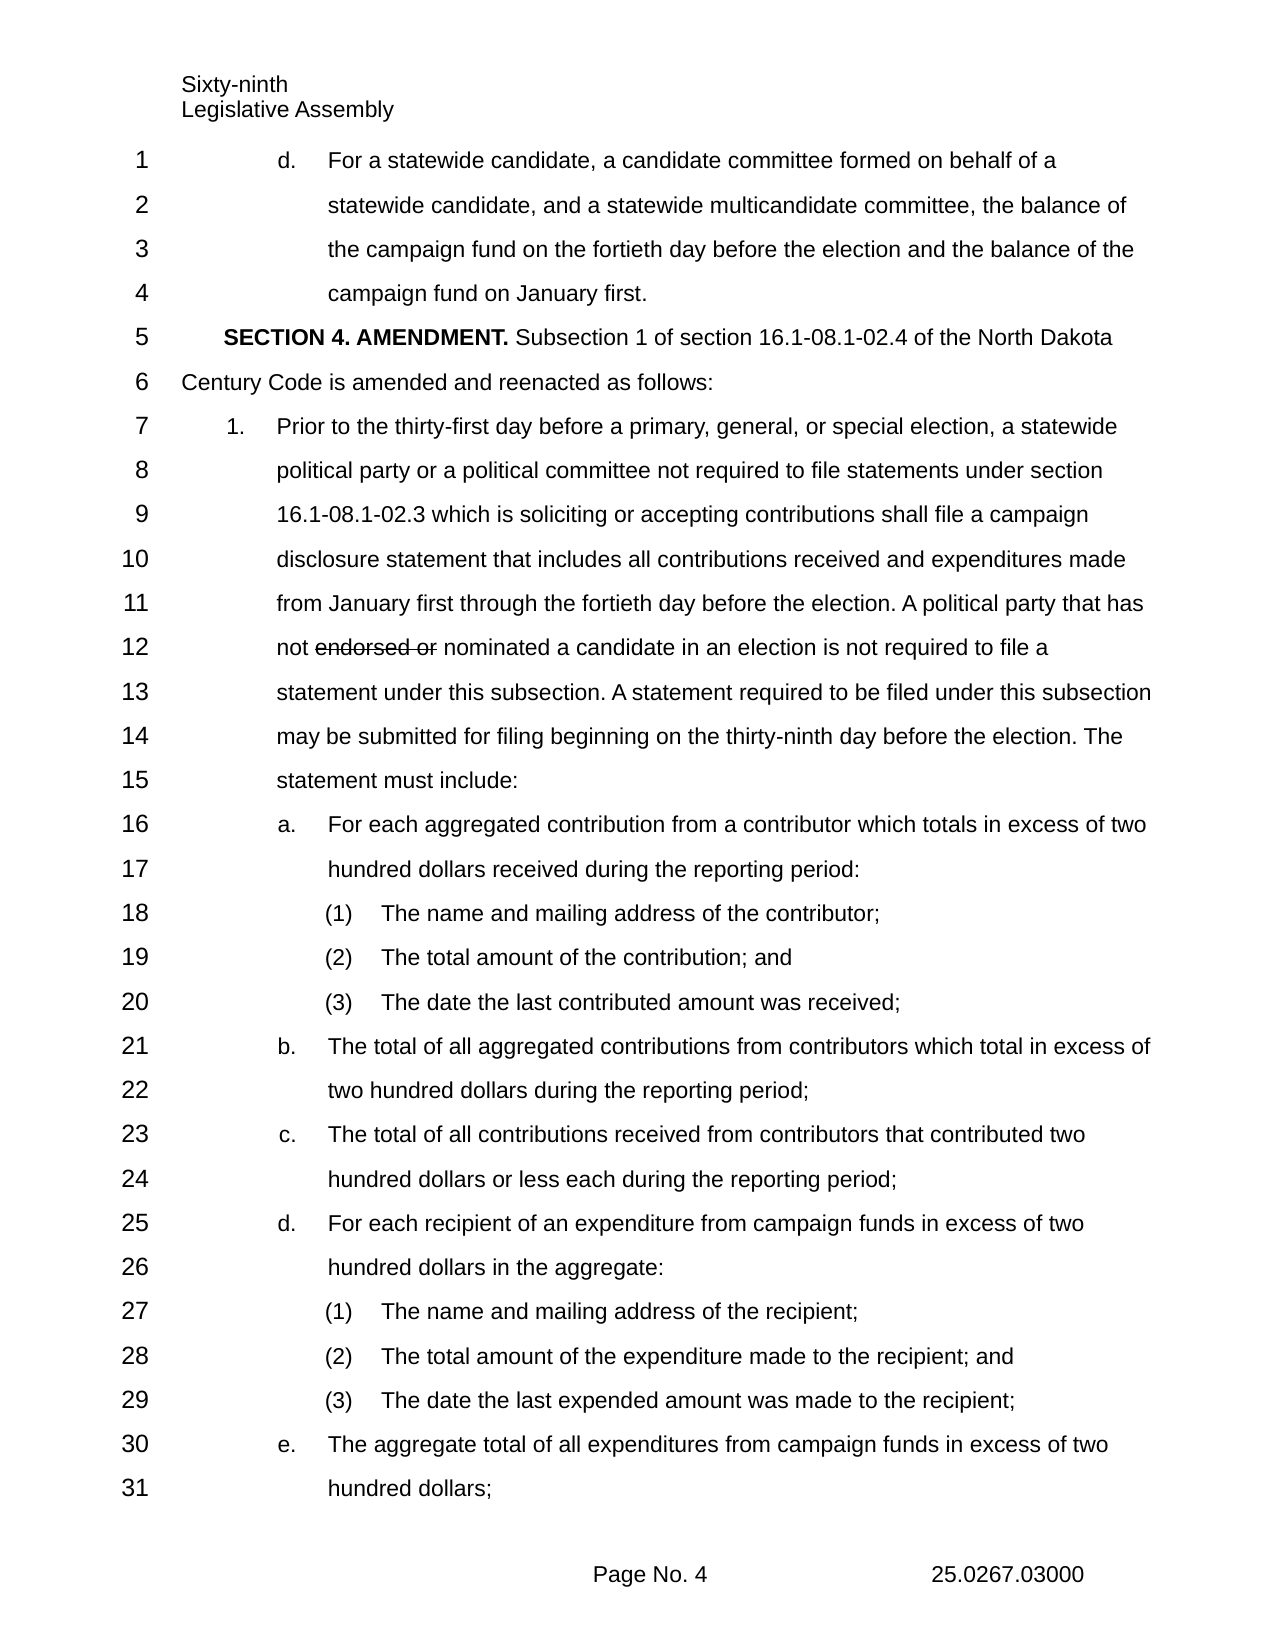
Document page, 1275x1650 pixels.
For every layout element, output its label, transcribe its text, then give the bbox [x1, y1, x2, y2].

text SECTION 4. AMENDMENT. Subsection 1 of section 16.1‑08.1‑02.4 of the North Dakota Century Code is amended and reenacted as follows: [181, 310, 1154, 399]
text d. For each recipient of an expenditure from campaign funds in excess of two hundred dollars in the aggregate: [181, 1196, 1154, 1284]
text e. The aggregate total of all expenditures from campaign funds in excess of two hundred dollars; [181, 1417, 1154, 1506]
text (1) The name and mailing address of the contributor; [181, 886, 1154, 930]
text (3) The date the last contributed amount was received; [181, 974, 1154, 1019]
text (3) The date the last expended amount was made to the recipient; [181, 1373, 1154, 1417]
text b. The total of all aggregated contributions from contributors which total in excess of two hundred dollars during the reporting period; [181, 1019, 1154, 1107]
text d. For a statewide candidate, a candidate committee formed on behalf of a statewide candidate, and a statewide multicandidate committee, the balance of the campaign fund on the fortieth day before the election and the balance of the campaign fund on January first. [181, 133, 1154, 310]
text (2) The total amount of the contribution; and [181, 930, 1154, 974]
text a. For each aggregated contribution from a contributor which totals in excess of two hundred dollars received during the reporting period: [181, 797, 1154, 886]
text 1. Prior to the thirty‑first day before a primary, general, or special election, a statewide political party or a political committee not required to file statements under section 16.1‑08.1‑02.3 which is soliciting or accepting contributions shall file a campaign disclosure statement that includes all contributions received and expenditures made from January first through the fortieth day before the election. A political party that has not endorsed or nominated a candidate in an election is not required to file a statement under this subsection. A statement required to be filed under this subsection may be submitted for filing beginning on the thirty‑ninth day before the election. The statement must include: [181, 399, 1154, 797]
text (1) The name and mailing address of the recipient; [181, 1284, 1154, 1329]
text (2) The total amount of the expenditure made to the recipient; and [181, 1329, 1154, 1373]
text c. The total of all contributions received from contributors that contributed two hundred dollars or less each during the reporting period; [181, 1107, 1154, 1196]
